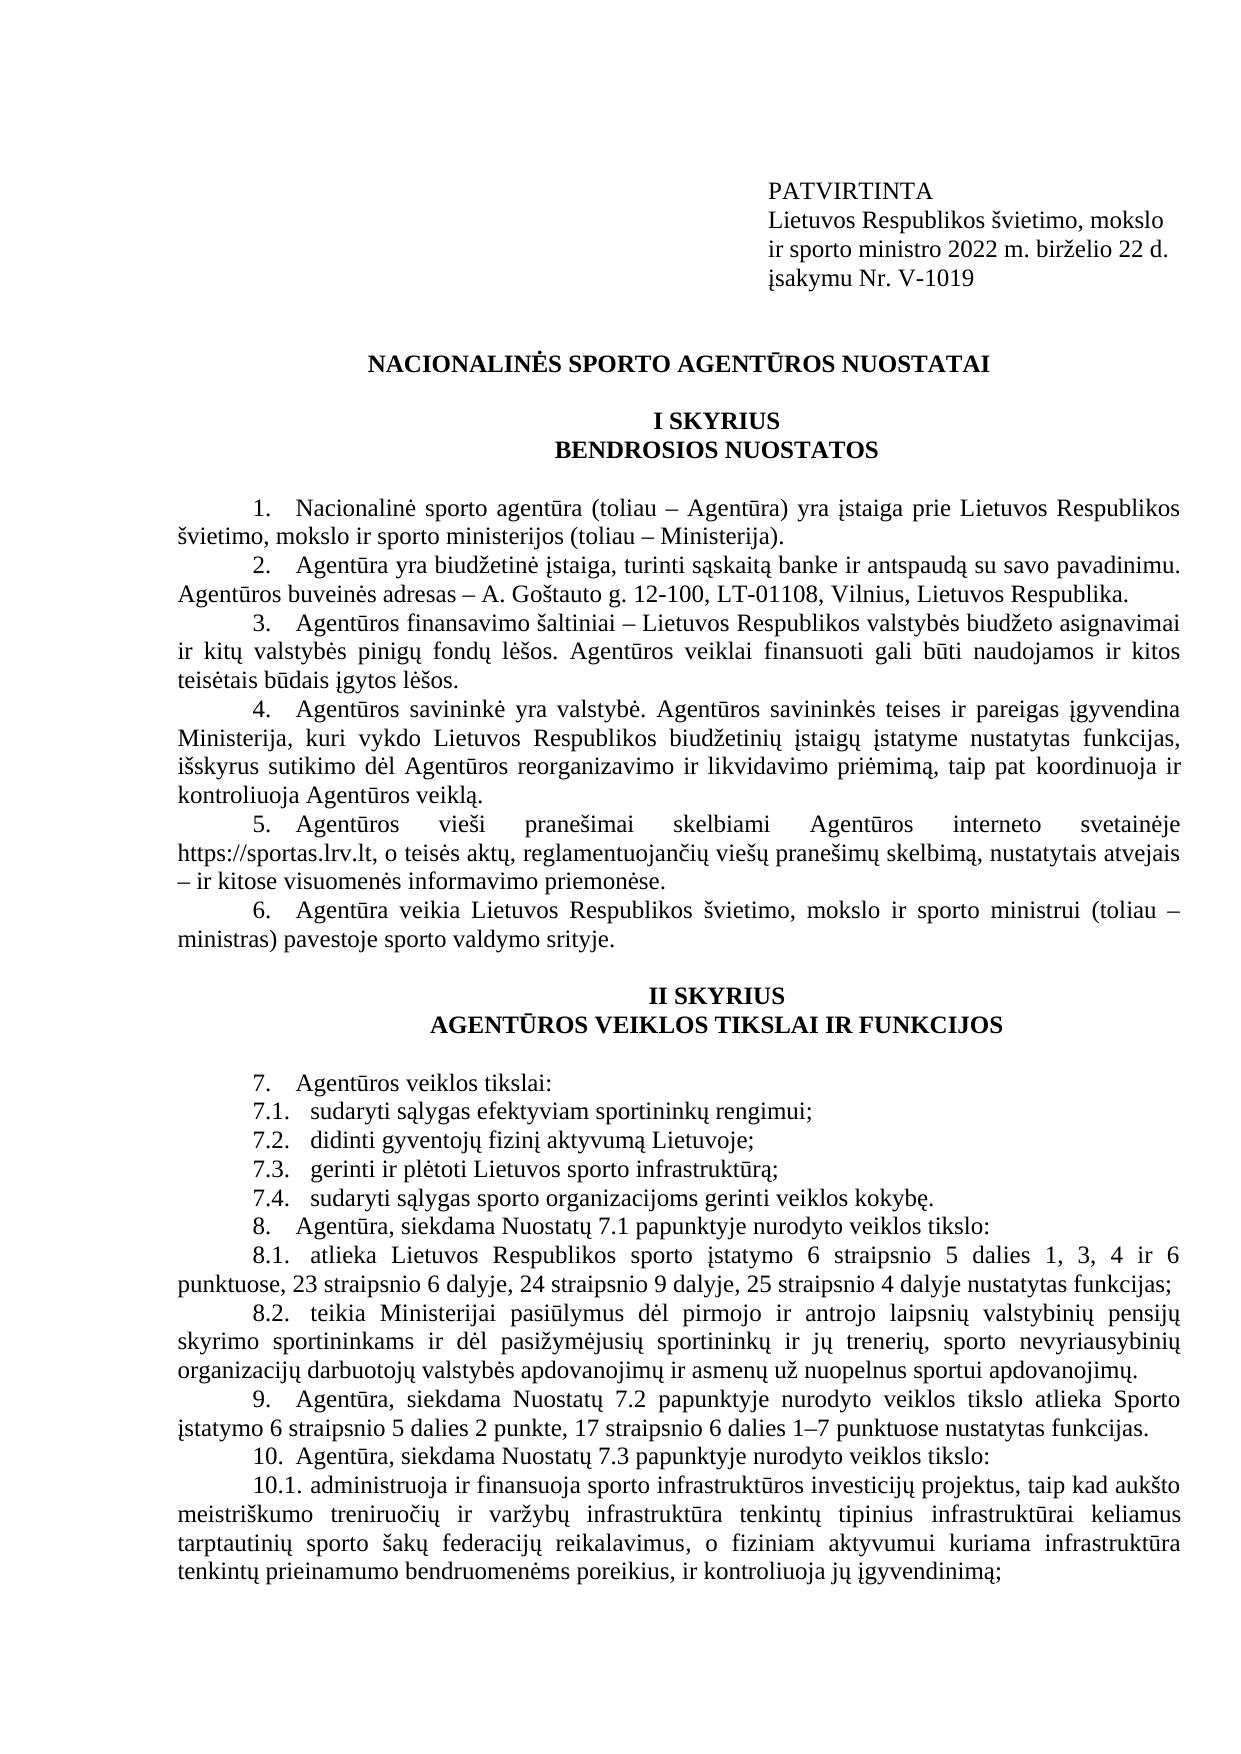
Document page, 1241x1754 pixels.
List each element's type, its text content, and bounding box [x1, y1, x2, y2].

text 9. Agentūra, siekdama Nuostatų 7.2 papunktyje nurodyto veiklos tikslo atlieka Sporto įstatymo 6 straipsnio 5 dalies 2 punkte, 17 straipsnio 6 dalies 1–7 punktuose nustatytas funkcijas. [177, 1384, 1181, 1441]
text 4. Agentūros savininkė yra valstybė. Agentūros savininkės teises ir pareigas įgyvendina Ministerija, kuri vykdo Lietuvos Respublikos biudžetinių įstaigų įstatyme nustatytas funkcijas, išskyrus sutikimo dėl Agentūros reorganizavimo ir likvidavimo priėmimą, taip pat koordinuoja ir kontroliuoja Agentūros veiklą. [177, 694, 1181, 809]
text 7.1. sudaryti sąlygas efektyviam sportininkų rengimui; [177, 1096, 1181, 1125]
text 5. Agentūros vieši pranešimai skelbiami Agentūros interneto svetainėje https://sportas.lrv.lt, o teisės aktų, reglamentuojančių viešų pranešimų skelbimą, nustatytais atvejais – ir kitose visuomenės informavimo priemonėse. [177, 809, 1181, 895]
text 10. Agentūra, siekdama Nuostatų 7.3 papunktyje nurodyto veiklos tikslo: [177, 1441, 1181, 1470]
text II SKYRIUS [177, 981, 1181, 1010]
text 7.4. sudaryti sąlygas sporto organizacijoms gerinti veiklos kokybę. [177, 1183, 1181, 1211]
text 8.1. atlieka Lietuvos Respublikos sporto įstatymo 6 straipsnio 5 dalies 1, 3, 4 ir 6 punktuose, 23 straipsnio 6 dalyje, 24 straipsnio 9 dalyje, 25 straipsnio 4 dalyje nustatytas funkcijas; [177, 1240, 1181, 1298]
text 7. Agentūros veiklos tikslai: [177, 1068, 1181, 1096]
text PATVIRTINTA [768, 176, 1181, 205]
text AGENTŪROS VEIKLOS TIKSLAI IR FUNKCIJOS [177, 1010, 1181, 1039]
text ir sporto ministro 2022 m. birželio 22 d. įsakymu Nr. V-1019 [768, 234, 1181, 291]
text 3. Agentūros finansavimo šaltiniai – Lietuvos Respublikos valstybės biudžeto asignavimai ir kitų valstybės pinigų fondų lėšos. Agentūros veiklai finansuoti gali būti naudojamos ir kitos teisėtais būdais įgytos lėšos. [177, 608, 1181, 694]
text 7.3. gerinti ir plėtoti Lietuvos sporto infrastruktūrą; [177, 1154, 1181, 1183]
text NACIONALINĖS SPORTO AGENTŪROS NUOSTATAI [177, 349, 1181, 378]
text 7.2. didinti gyventojų fizinį aktyvumą Lietuvoje; [177, 1125, 1181, 1154]
text 8.2. teikia Ministerijai pasiūlymus dėl pirmojo ir antrojo laipsnių valstybinių pensijų skyrimo sportininkams ir dėl pasižymėjusių sportininkų ir jų trenerių, sporto nevyriausybinių organizacijų darbuotojų valstybės apdovanojimų ir asmenų už nuopelnus sportui apdovanojimų. [177, 1298, 1181, 1384]
text 8. Agentūra, siekdama Nuostatų 7.1 papunktyje nurodyto veiklos tikslo: [177, 1211, 1181, 1240]
text I SKYRIUS [177, 406, 1181, 435]
text 10.1. administruoja ir finansuoja sporto infrastruktūros investicijų projektus, taip kad aukšto meistriškumo treniruočių ir varžybų infrastruktūra tenkintų tipinius infrastruktūrai keliamus tarptautinių sporto šakų federacijų reikalavimus, o fiziniam aktyvumui kuriama infrastruktūra tenkintų prieinamumo bendruomenėms poreikius, ir kontroliuoja jų įgyvendinimą; [177, 1470, 1181, 1585]
text 1. Nacionalinė sporto agentūra (toliau – Agentūra) yra įstaiga prie Lietuvos Respublikos švietimo, mokslo ir sporto ministerijos (toliau – Ministerija). [177, 493, 1181, 550]
text Lietuvos Respublikos švietimo, mokslo [768, 205, 1181, 234]
text BENDROSIOS NUOSTATOS [177, 435, 1181, 464]
text 2. Agentūra yra biudžetinė įstaiga, turinti sąskaitą banke ir antspaudą su savo pavadinimu. Agentūros buveinės adresas – A. Goštauto g. 12-100, LT-01108, Vilnius, Lietuvos Respublika. [177, 550, 1181, 608]
text 6. Agentūra veikia Lietuvos Respublikos švietimo, mokslo ir sporto ministrui (toliau – ministras) pavestoje sporto valdymo srityje. [177, 895, 1181, 953]
